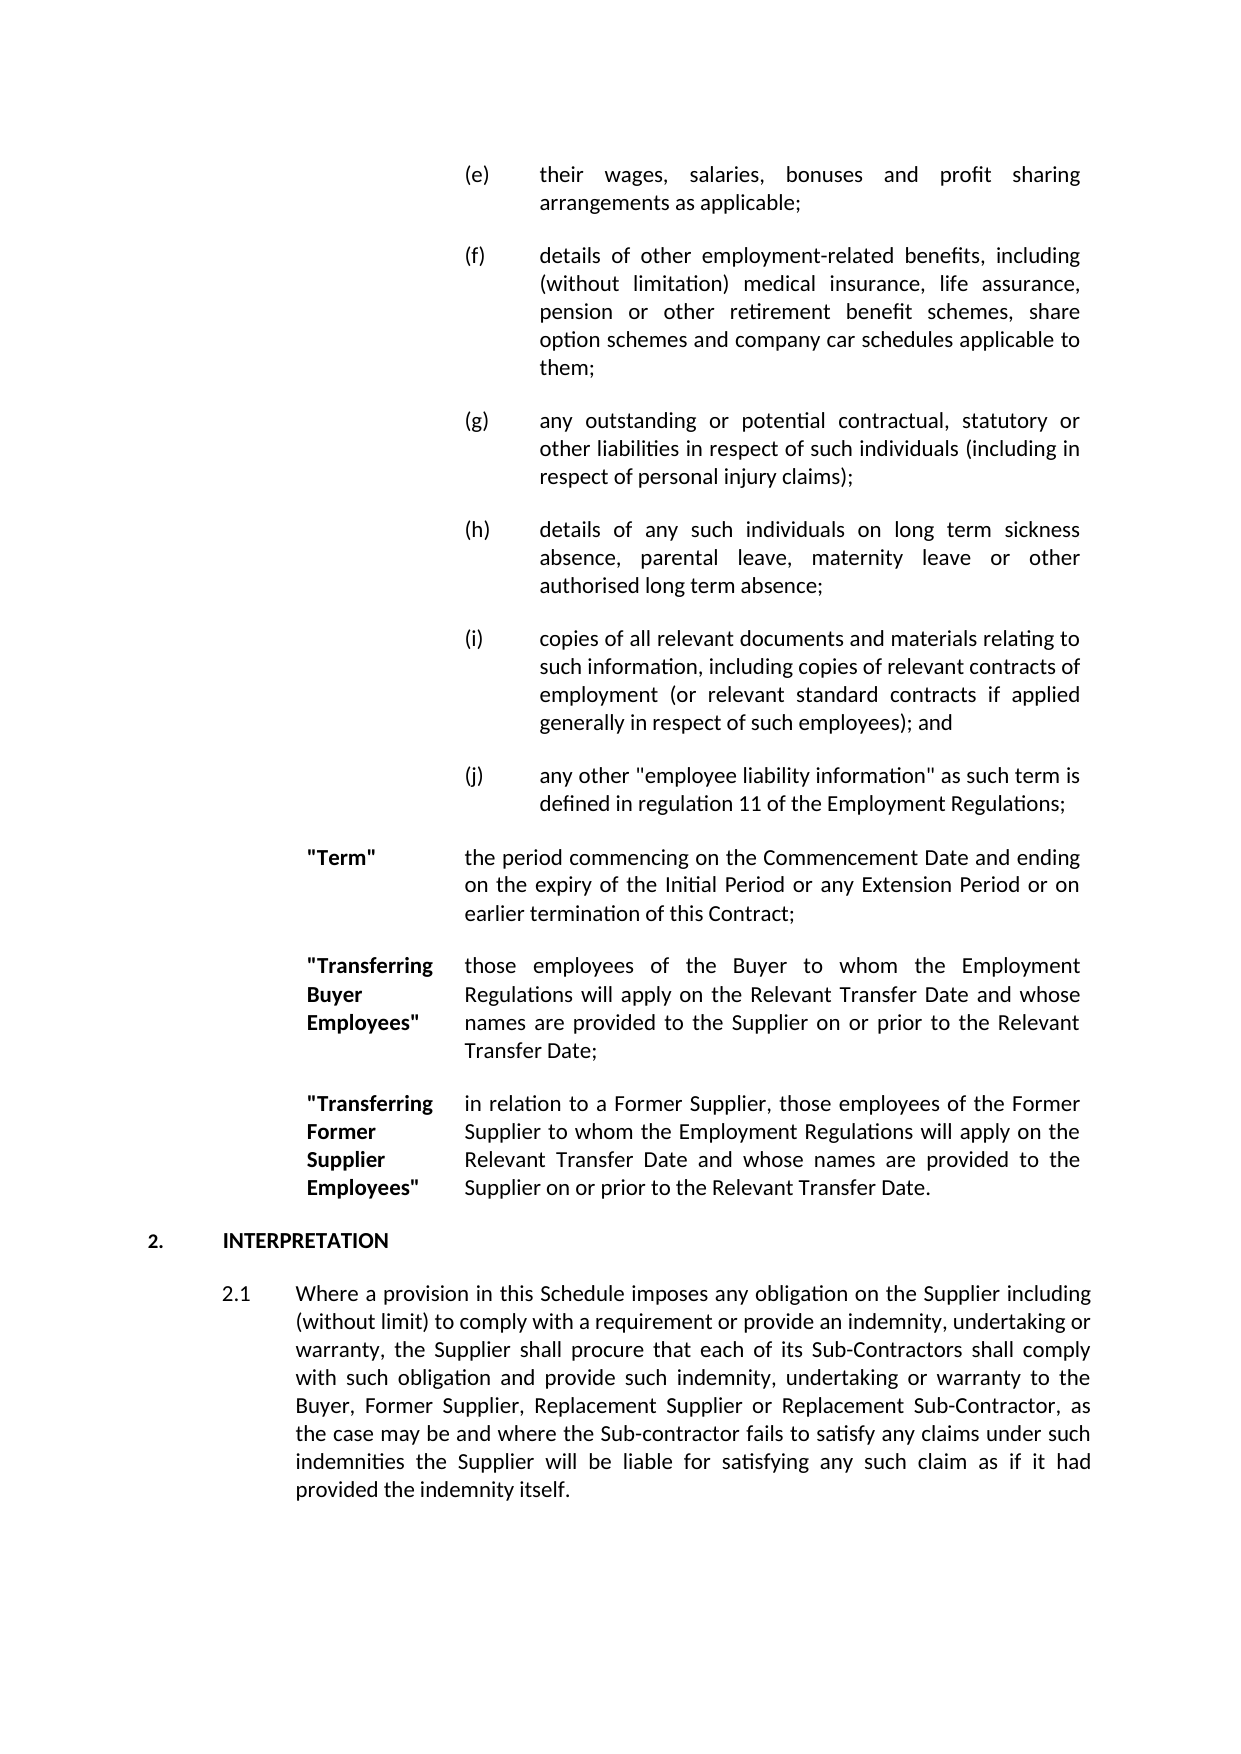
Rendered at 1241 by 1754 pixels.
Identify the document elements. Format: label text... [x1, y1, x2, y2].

table_cell "Transferring Buyer Employees" [295, 939, 453, 1076]
table_cell [295, 394, 453, 503]
table_cell (i) copies of all relevant documents and materials relating to such information, including copies of relevant contracts of employment (or relevant standard contracts if applied generally in respect of such employees); and [453, 612, 1092, 749]
table_cell those employees of the Buyer to whom the Employment Regulations will apply on the Relevant Transfer Date and whose names are provided to the Supplier on or prior to the Relevant Transfer Date; [453, 939, 1092, 1076]
table_cell [295, 229, 453, 394]
list Where a provision in this Schedule imposes any obligation on the Supplier including (without limit) to comply with a requirement or provide an indemnity, undertaking or warranty, the Supplier shall procure that each of its Sub-Contractors shall comply with such obligation and provide such indemnity, undertaking or warranty to the Buyer, Former Supplier, Replacement Supplier or Replacement Sub-Contractor, as the case may be and where the Sub-contractor fails to satisfy any claims under such indemnities the Supplier will be liable for satisfying any such claim as if it had provided the indemnity itself. [222, 1279, 1092, 1503]
table_cell (f) details of other employment-related benefits, including (without limitation) medical insurance, life assurance, pension or other retirement benefit schemes, share option schemes and company car schedules applicable to them; [453, 229, 1092, 394]
table_cell [295, 148, 453, 229]
table_cell the period commencing on the Commencement Date and ending on the expiry of the Initial Period or any Extension Period or on earlier termination of this Contract; [453, 830, 1092, 939]
table_cell (g) any outstanding or potential contractual, statutory or other liabilities in respect of such individuals (including in respect of personal injury claims); [453, 394, 1092, 503]
table_cell (j) any other "employee liability information" as such term is defined in regulation 11 of the Employment Regulations; [453, 749, 1092, 830]
table_cell [295, 612, 453, 749]
table_cell [295, 749, 453, 830]
list INTERPRETATION [148, 1226, 1092, 1254]
table_cell [295, 503, 453, 612]
table_cell (e) their wages, salaries, bonuses and profit sharing arrangements as applicable; [453, 148, 1092, 229]
table_cell (h) details of any such individuals on long term sickness absence, parental leave, maternity leave or other authorised long term absence; [453, 503, 1092, 612]
table_cell "Term" [295, 830, 453, 939]
table_cell in relation to a Former Supplier, those employees of the Former Supplier to whom the Employment Regulations will apply on the Relevant Transfer Date and whose names are provided to the Supplier on or prior to the Relevant Transfer Date. [453, 1076, 1092, 1213]
table_cell "Transferring Former Supplier Employees" [295, 1076, 453, 1213]
